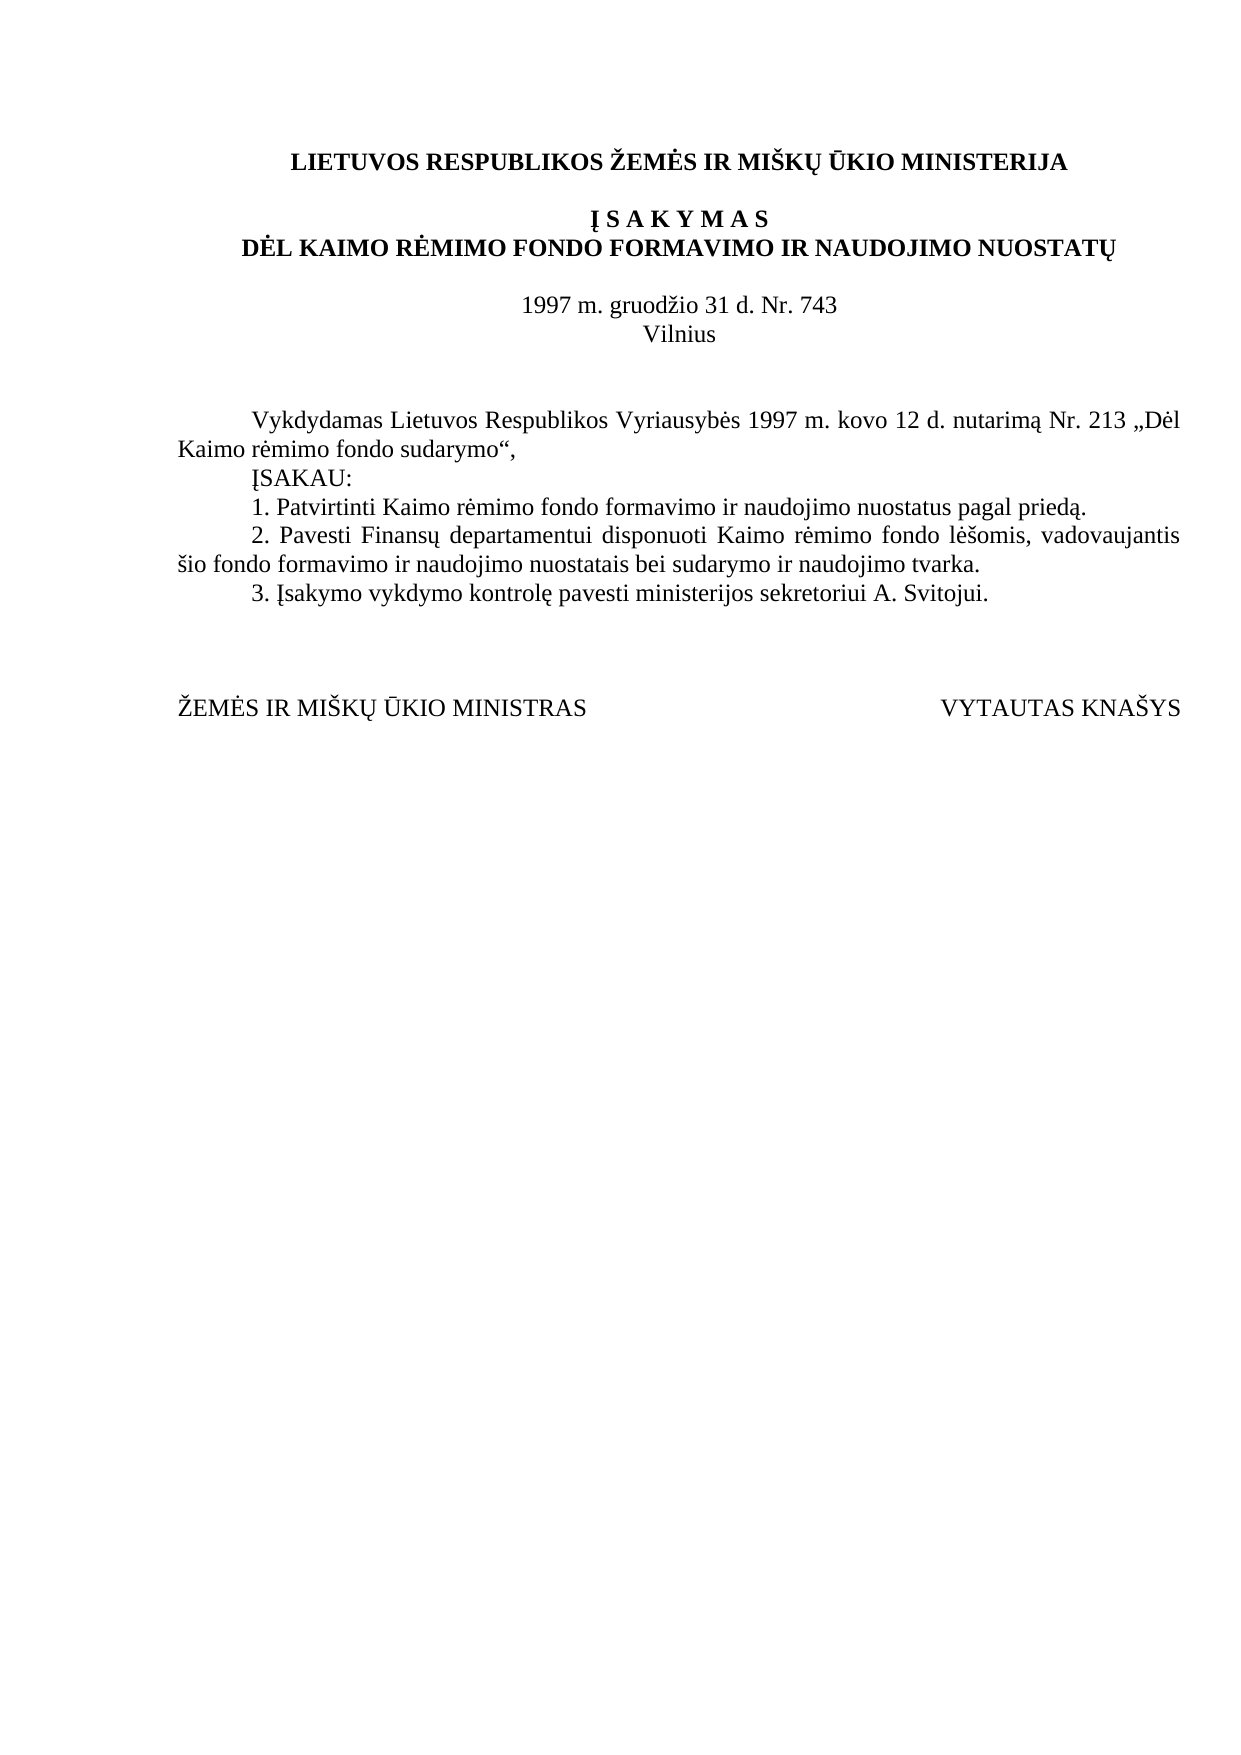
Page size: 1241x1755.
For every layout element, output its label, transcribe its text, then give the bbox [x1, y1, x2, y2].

text Į S A K Y M A S [177, 204, 1181, 233]
text DĖL KAIMO RĖMIMO FONDO FORMAVIMO IR NAUDOJIMO NUOSTATŲ [177, 233, 1181, 262]
text 1. Patvirtinti Kaimo rėmimo fondo formavimo ir naudojimo nuostatus pagal priedą. [177, 492, 1181, 521]
text Vykdydamas Lietuvos Respublikos Vyriausybės 1997 m. kovo 12 d. nutarimą Nr. 213 „Dėl Kaimo rėmimo fondo sudarymo“, [177, 406, 1181, 463]
text 3. Įsakymo vykdymo kontrolę pavesti ministerijos sekretoriui A. Svitojui. [177, 578, 1181, 607]
text LIETUVOS RESPUBLIKOS ŽEMĖS IR MIŠKŲ ŪKIO MINISTERIJA [177, 147, 1181, 176]
text Vilnius [177, 319, 1181, 348]
text įsakau: [177, 463, 1181, 492]
text ŽEMĖS IR MIŠKŲ ŪKIO MINISTRAS VYTAUTAS KNAŠYS [177, 693, 1181, 722]
text 2. Pavesti Finansų departamentui disponuoti Kaimo rėmimo fondo lėšomis, vadovaujantis šio fondo formavimo ir naudojimo nuostatais bei sudarymo ir naudojimo tvarka. [177, 521, 1181, 578]
text 1997 m. gruodžio 31 d. Nr. 743 [177, 291, 1181, 319]
